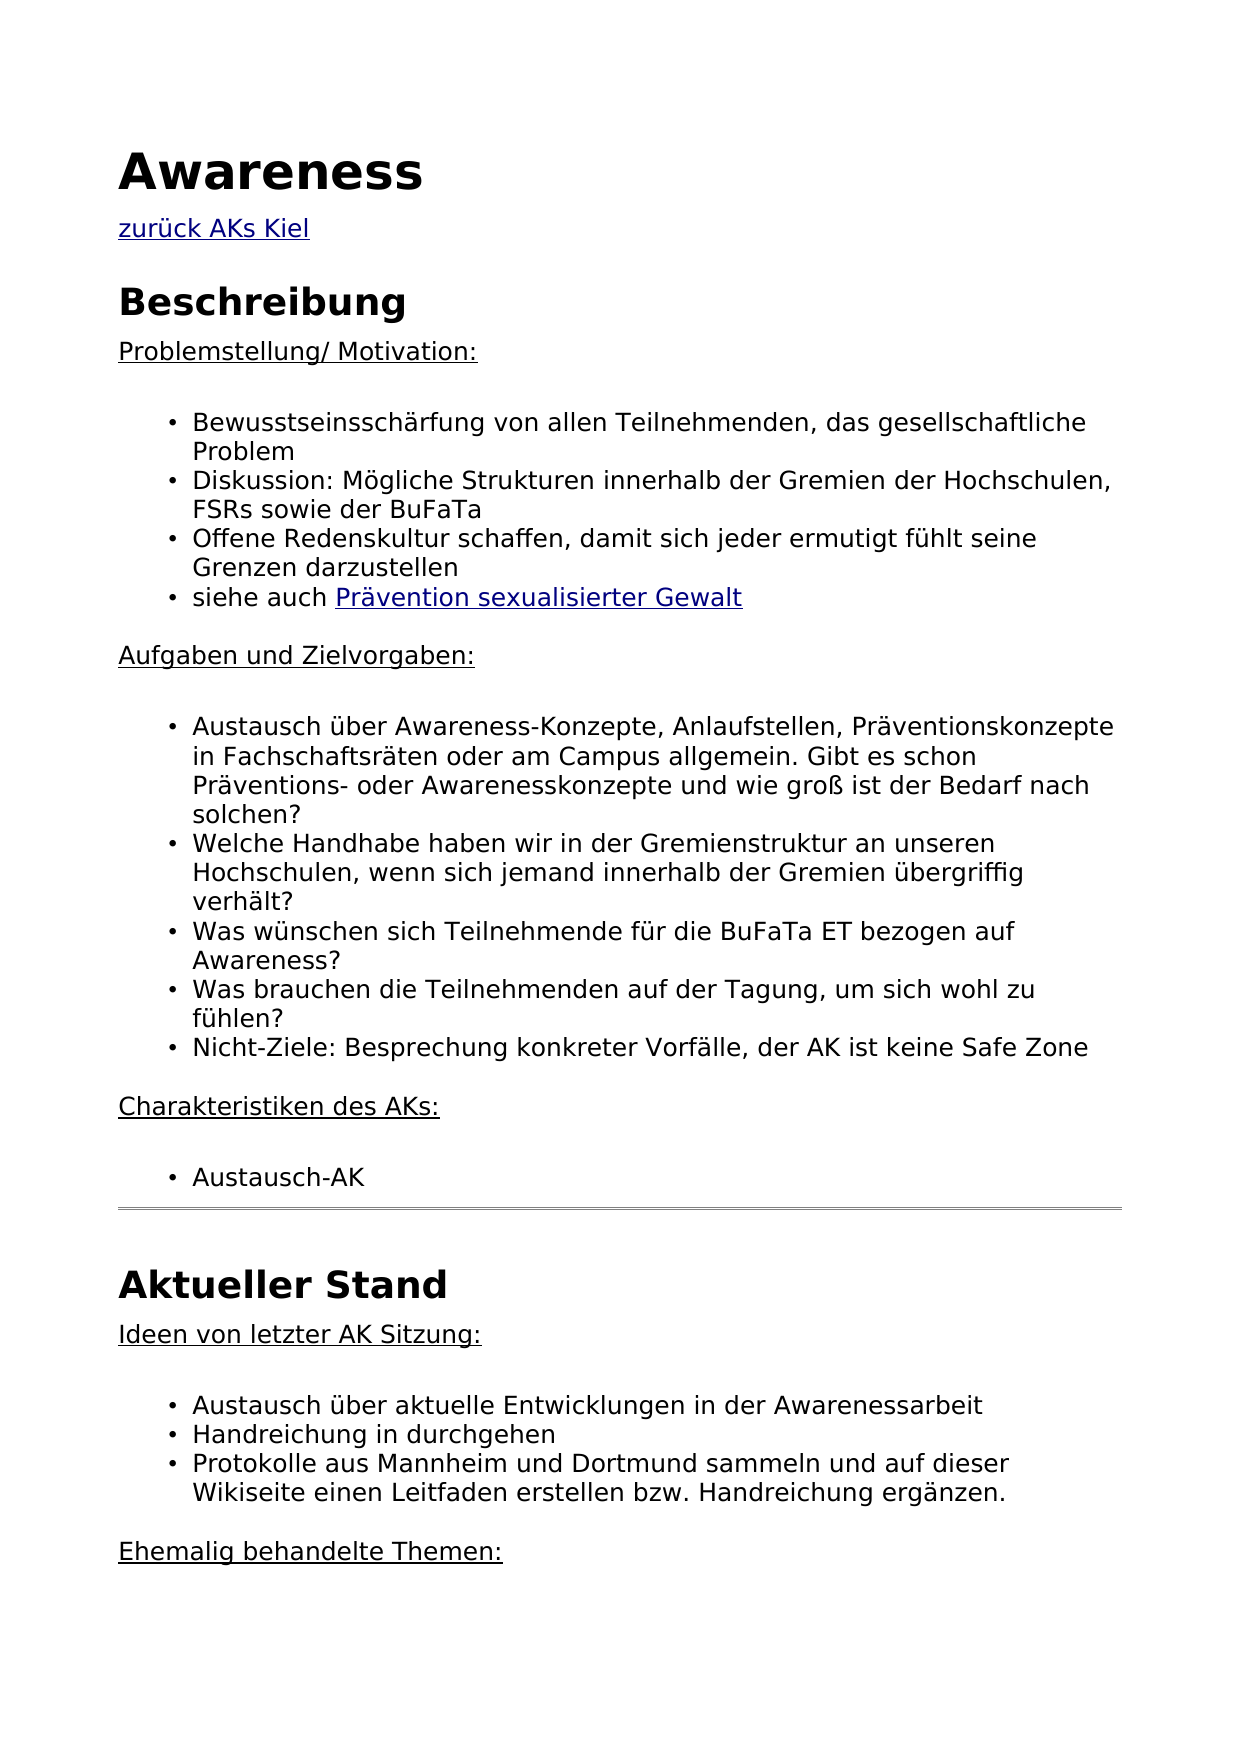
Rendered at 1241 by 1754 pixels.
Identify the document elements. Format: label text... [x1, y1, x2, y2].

list Nicht-Ziele: Besprechung konkreter Vorfälle, der AK ist keine Safe Zone [177, 1033, 1122, 1063]
list Was wünschen sich Teilnehmende für die BuFaTa ET bezogen auf Awareness? [177, 917, 1122, 975]
list Offene Redenskultur schaffen, damit sich jeder ermutigt fühlt seine Grenzen darzustellen [177, 524, 1122, 583]
list Austausch über aktuelle Entwicklungen in der Awarenessarbeit [177, 1391, 1122, 1420]
list Diskussion: Mögliche Strukturen innerhalb der Gremien der Hochschulen, FSRs sowie der BuFaTa [177, 466, 1122, 524]
text Problemstellung/ Motivation: [118, 337, 1122, 366]
text Aufgaben und Zielvorgaben: [118, 641, 1122, 671]
subtitle Awareness [118, 143, 1122, 201]
list Protokolle aus Mannheim und Dortmund sammeln und auf dieser Wikiseite einen Leitfaden erstellen bzw. Handreichung ergänzen. [177, 1449, 1122, 1508]
list Austausch über Awareness-Konzepte, Anlaufstellen, Präventionskonzepte in Fachschaftsräten oder am Campus allgemein. Gibt es schon Präventions- oder Awarenesskonzepte und wie groß ist der Bedarf nach solchen? [177, 713, 1122, 829]
list siehe auch Prävention sexualisierter Gewalt [177, 583, 1122, 612]
text zurück AKs Kiel [118, 214, 1122, 243]
subtitle Beschreibung [118, 281, 1122, 324]
list Bewusstseinsschärfung von allen Teilnehmenden, das gesellschaftliche Problem [177, 408, 1122, 466]
text Ehemalig behandelte Themen: [118, 1537, 1122, 1566]
list Was brauchen die Teilnehmenden auf der Tagung, um sich wohl zu fühlen? [177, 975, 1122, 1033]
list Welche Handhabe haben wir in der Gremienstruktur an unseren Hochschulen, wenn sich jemand innerhalb der Gremien übergriffig verhält? [177, 829, 1122, 917]
text Charakteristiken des AKs: [118, 1092, 1122, 1121]
text Ideen von letzter AK Sitzung: [118, 1320, 1122, 1349]
subtitle Aktueller Stand [118, 1264, 1122, 1307]
list Austausch-AK [177, 1163, 1122, 1192]
list Handreichung in durchgehen [177, 1420, 1122, 1449]
